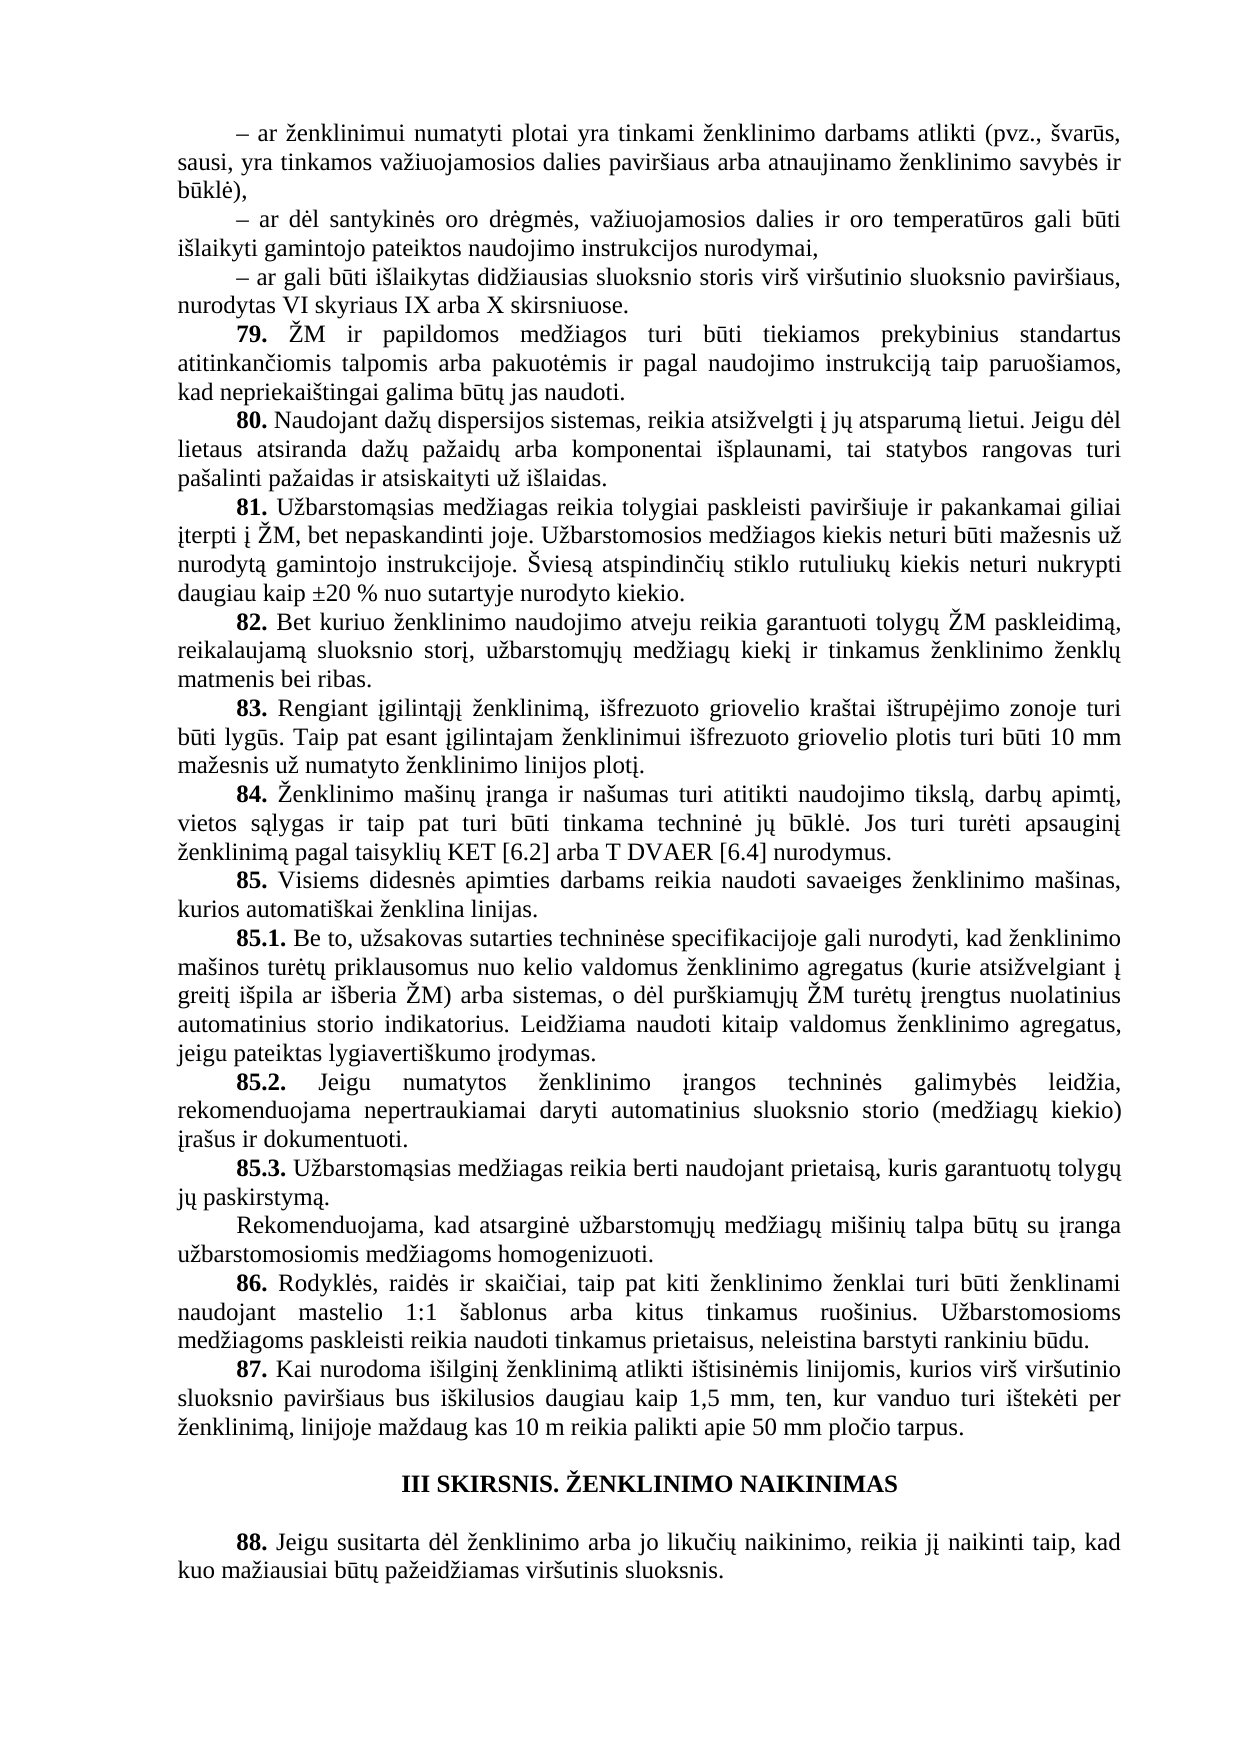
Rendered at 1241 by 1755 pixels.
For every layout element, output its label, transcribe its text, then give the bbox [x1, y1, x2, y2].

text 84. Ženklinimo mašinų įranga ir našumas turi atitikti naudojimo tikslą, darbų apimtį, vietos sąlygas ir taip pat turi būti tinkama techninė jų būklė. Jos turi turėti apsauginį ženklinimą pagal taisyklių KET [6.2] arba T DVAER [6.4] nurodymus. [177, 779, 1122, 866]
text – ar ženklinimui numatyti plotai yra tinkami ženklinimo darbams atlikti (pvz., švarūs, sausi, yra tinkamos važiuojamosios dalies paviršiaus arba atnaujinamo ženklinimo savybės ir būklė), [177, 118, 1122, 204]
text 79. ŽM ir papildomos medžiagos turi būti tiekiamos prekybinius standartus atitinkančiomis talpomis arba pakuotėmis ir pagal naudojimo instrukciją taip paruošiamos, kad nepriekaištingai galima būtų jas naudoti. [177, 319, 1122, 406]
text 87. Kai nurodoma išilginį ženklinimą atlikti ištisinėmis linijomis, kurios virš viršutinio sluoksnio paviršiaus bus iškilusios daugiau kaip 1,5 mm, ten, kur vanduo turi ištekėti per ženklinimą, linijoje maždaug kas 10 m reikia palikti apie 50 mm pločio tarpus. [177, 1354, 1122, 1441]
text 86. Rodyklės, raidės ir skaičiai, taip pat kiti ženklinimo ženklai turi būti ženklinami naudojant mastelio 1:1 šablonus arba kitus tinkamus ruošinius. Užbarstomosioms medžiagoms paskleisti reikia naudoti tinkamus prietaisus, neleistina barstyti rankiniu būdu. [177, 1268, 1122, 1354]
text – ar dėl santykinės oro drėgmės, važiuojamosios dalies ir oro temperatūros gali būti išlaikyti gamintojo pateiktos naudojimo instrukcijos nurodymai, [177, 204, 1122, 262]
text 85.1. Be to, užsakovas sutarties techninėse specifikacijoje gali nurodyti, kad ženklinimo mašinos turėtų priklausomus nuo kelio valdomus ženklinimo agregatus (kurie atsižvelgiant į greitį išpila ar išberia ŽM) arba sistemas, o dėl purškiamųjų ŽM turėtų įrengtus nuolatinius automatinius storio indikatorius. Leidžiama naudoti kitaip valdomus ženklinimo agregatus, jeigu pateiktas lygiavertiškumo įrodymas. [177, 923, 1122, 1067]
text Rekomenduojama, kad atsarginė užbarstomųjų medžiagų mišinių talpa būtų su įranga užbarstomosiomis medžiagoms homogenizuoti. [177, 1211, 1122, 1268]
text 83. Rengiant įgilintąjį ženklinimą, išfrezuoto griovelio kraštai ištrupėjimo zonoje turi būti lygūs. Taip pat esant įgilintajam ženklinimui išfrezuoto griovelio plotis turi būti 10 mm mažesnis už numatyto ženklinimo linijos plotį. [177, 693, 1122, 779]
text 85. Visiems didesnės apimties darbams reikia naudoti savaeiges ženklinimo mašinas, kurios automatiškai ženklina linijas. [177, 866, 1122, 923]
text – ar gali būti išlaikytas didžiausias sluoksnio storis virš viršutinio sluoksnio paviršiaus, nurodytas VI skyriaus IX arba X skirsniuose. [177, 262, 1122, 319]
text 85.3. Užbarstomąsias medžiagas reikia berti naudojant prietaisą, kuris garantuotų tolygų jų paskirstymą. [177, 1153, 1122, 1211]
text 88. Jeigu susitarta dėl ženklinimo arba jo likučių naikinimo, reikia jį naikinti taip, kad kuo mažiausiai būtų pažeidžiamas viršutinis sluoksnis. [177, 1527, 1122, 1584]
text 85.2. Jeigu numatytos ženklinimo įrangos techninės galimybės leidžia, rekomenduojama nepertraukiamai daryti automatinius sluoksnio storio (medžiagų kiekio) įrašus ir dokumentuoti. [177, 1067, 1122, 1153]
text III SKIRSNIS. ŽENKLINIMO NAIKINIMAS [177, 1469, 1122, 1498]
text 80. Naudojant dažų dispersijos sistemas, reikia atsižvelgti į jų atsparumą lietui. Jeigu dėl lietaus atsiranda dažų pažaidų arba komponentai išplaunami, tai statybos rangovas turi pašalinti pažaidas ir atsiskaityti už išlaidas. [177, 406, 1122, 492]
text 82. Bet kuriuo ženklinimo naudojimo atveju reikia garantuoti tolygų ŽM paskleidimą, reikalaujamą sluoksnio storį, užbarstomųjų medžiagų kiekį ir tinkamus ženklinimo ženklų matmenis bei ribas. [177, 607, 1122, 693]
text 81. Užbarstomąsias medžiagas reikia tolygiai paskleisti paviršiuje ir pakankamai giliai įterpti į ŽM, bet nepaskandinti joje. Užbarstomosios medžiagos kiekis neturi būti mažesnis už nurodytą gamintojo instrukcijoje. Šviesą atspindinčių stiklo rutuliukų kiekis neturi nukrypti daugiau kaip ±20 % nuo sutartyje nurodyto kiekio. [177, 492, 1122, 607]
